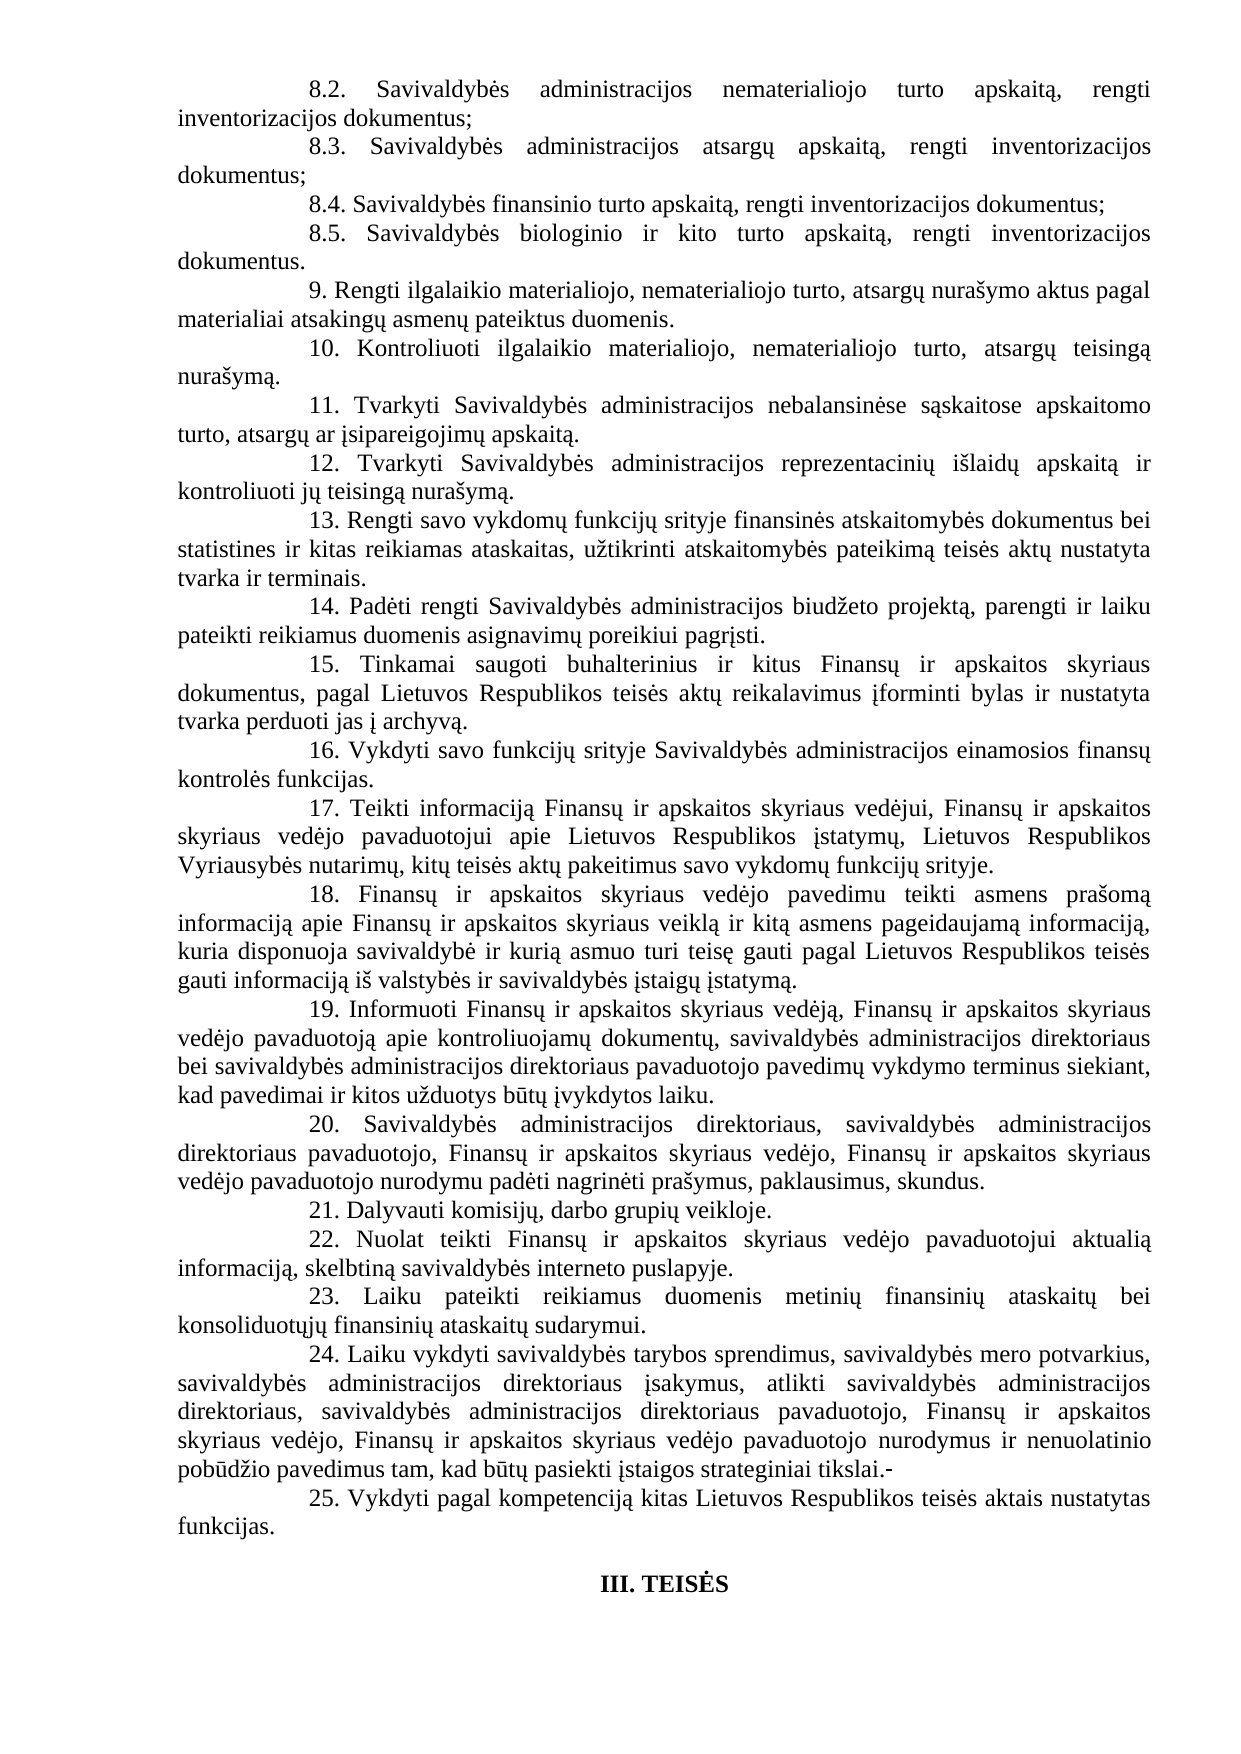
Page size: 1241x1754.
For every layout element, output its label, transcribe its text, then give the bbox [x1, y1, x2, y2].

text 12. Tvarkyti Savivaldybės administracijos reprezentacinių išlaidų apskaitą ir kontroliuoti jų teisingą nurašymą. [177, 448, 1152, 505]
text 8.5. Savivaldybės biologinio ir kito turto apskaitą, rengti inventorizacijos dokumentus. [177, 218, 1152, 275]
text 17. Teikti informaciją Finansų ir apskaitos skyriaus vedėjui, Finansų ir apskaitos skyriaus vedėjo pavaduotojui apie Lietuvos Respublikos įstatymų, Lietuvos Respublikos Vyriausybės nutarimų, kitų teisės aktų pakeitimus savo vykdomų funkcijų srityje. [177, 793, 1152, 879]
text 8.3. Savivaldybės administracijos atsargų apskaitą, rengti inventorizacijos dokumentus; [177, 131, 1152, 189]
text 19. Informuoti Finansų ir apskaitos skyriaus vedėją, Finansų ir apskaitos skyriaus vedėjo pavaduotoją apie kontroliuojamų dokumentų, savivaldybės administracijos direktoriaus bei savivaldybės administracijos direktoriaus pavaduotojo pavedimų vykdymo terminus siekiant, kad pavedimai ir kitos užduotys būtų įvykdytos laiku. [177, 994, 1152, 1109]
text 23. Laiku pateikti reikiamus duomenis metinių finansinių ataskaitų bei konsoliduotųjų finansinių ataskaitų sudarymui. [177, 1281, 1152, 1339]
text III. TEISĖS [177, 1569, 1152, 1598]
text 20. Savivaldybės administracijos direktoriaus, savivaldybės administracijos direktoriaus pavaduotojo, Finansų ir apskaitos skyriaus vedėjo, Finansų ir apskaitos skyriaus vedėjo pavaduotojo nurodymu padėti nagrinėti prašymus, paklausimus, skundus. [177, 1109, 1152, 1195]
text 18. Finansų ir apskaitos skyriaus vedėjo pavedimu teikti asmens prašomą informaciją apie Finansų ir apskaitos skyriaus veiklą ir kitą asmens pageidaujamą informaciją, kuria disponuoja savivaldybė ir kurią asmuo turi teisę gauti pagal Lietuvos Respublikos teisės gauti informaciją iš valstybės ir savivaldybės įstaigų įstatymą. [177, 879, 1152, 994]
text 9. Rengti ilgalaikio materialiojo, nematerialiojo turto, atsargų nurašymo aktus pagal materialiai atsakingų asmenų pateiktus duomenis. [177, 275, 1152, 333]
text 10. Kontroliuoti ilgalaikio materialiojo, nematerialiojo turto, atsargų teisingą nurašymą. [177, 333, 1152, 390]
text 8.2. Savivaldybės administracijos nematerialiojo turto apskaitą, rengti inventorizacijos dokumentus; [177, 74, 1152, 131]
text 25. Vykdyti pagal kompetenciją kitas Lietuvos Respublikos teisės aktais nustatytas funkcijas. [177, 1483, 1152, 1540]
text 22. Nuolat teikti Finansų ir apskaitos skyriaus vedėjo pavaduotojui aktualią informaciją, skelbtiną savivaldybės interneto puslapyje. [177, 1224, 1152, 1281]
text 11. Tvarkyti Savivaldybės administracijos nebalansinėse sąskaitose apskaitomo turto, atsargų ar įsipareigojimų apskaitą. [177, 390, 1152, 448]
text 14. Padėti rengti Savivaldybės administracijos biudžeto projektą, parengti ir laiku pateikti reikiamus duomenis asignavimų poreikiui pagrįsti. [177, 591, 1152, 649]
text 8.4. Savivaldybės finansinio turto apskaitą, rengti inventorizacijos dokumentus; [177, 189, 1152, 218]
text 21. Dalyvauti komisijų, darbo grupių veikloje. [177, 1195, 1152, 1224]
text 16. Vykdyti savo funkcijų srityje Savivaldybės administracijos einamosios finansų kontrolės funkcijas. [177, 735, 1152, 793]
text 24. Laiku vykdyti savivaldybės tarybos sprendimus, savivaldybės mero potvarkius, savivaldybės administracijos direktoriaus įsakymus, atlikti savivaldybės administracijos direktoriaus, savivaldybės administracijos direktoriaus pavaduotojo, Finansų ir apskaitos skyriaus vedėjo, Finansų ir apskaitos skyriaus vedėjo pavaduotojo nurodymus ir nenuolatinio pobūdžio pavedimus tam, kad būtų pasiekti įstaigos strateginiai tikslai. [177, 1339, 1152, 1483]
text 15. Tinkamai saugoti buhalterinius ir kitus Finansų ir apskaitos skyriaus dokumentus, pagal Lietuvos Respublikos teisės aktų reikalavimus įforminti bylas ir nustatyta tvarka perduoti jas į archyvą. [177, 649, 1152, 735]
text 13. Rengti savo vykdomų funkcijų srityje finansinės atskaitomybės dokumentus bei statistines ir kitas reikiamas ataskaitas, užtikrinti atskaitomybės pateikimą teisės aktų nustatyta tvarka ir terminais. [177, 505, 1152, 591]
